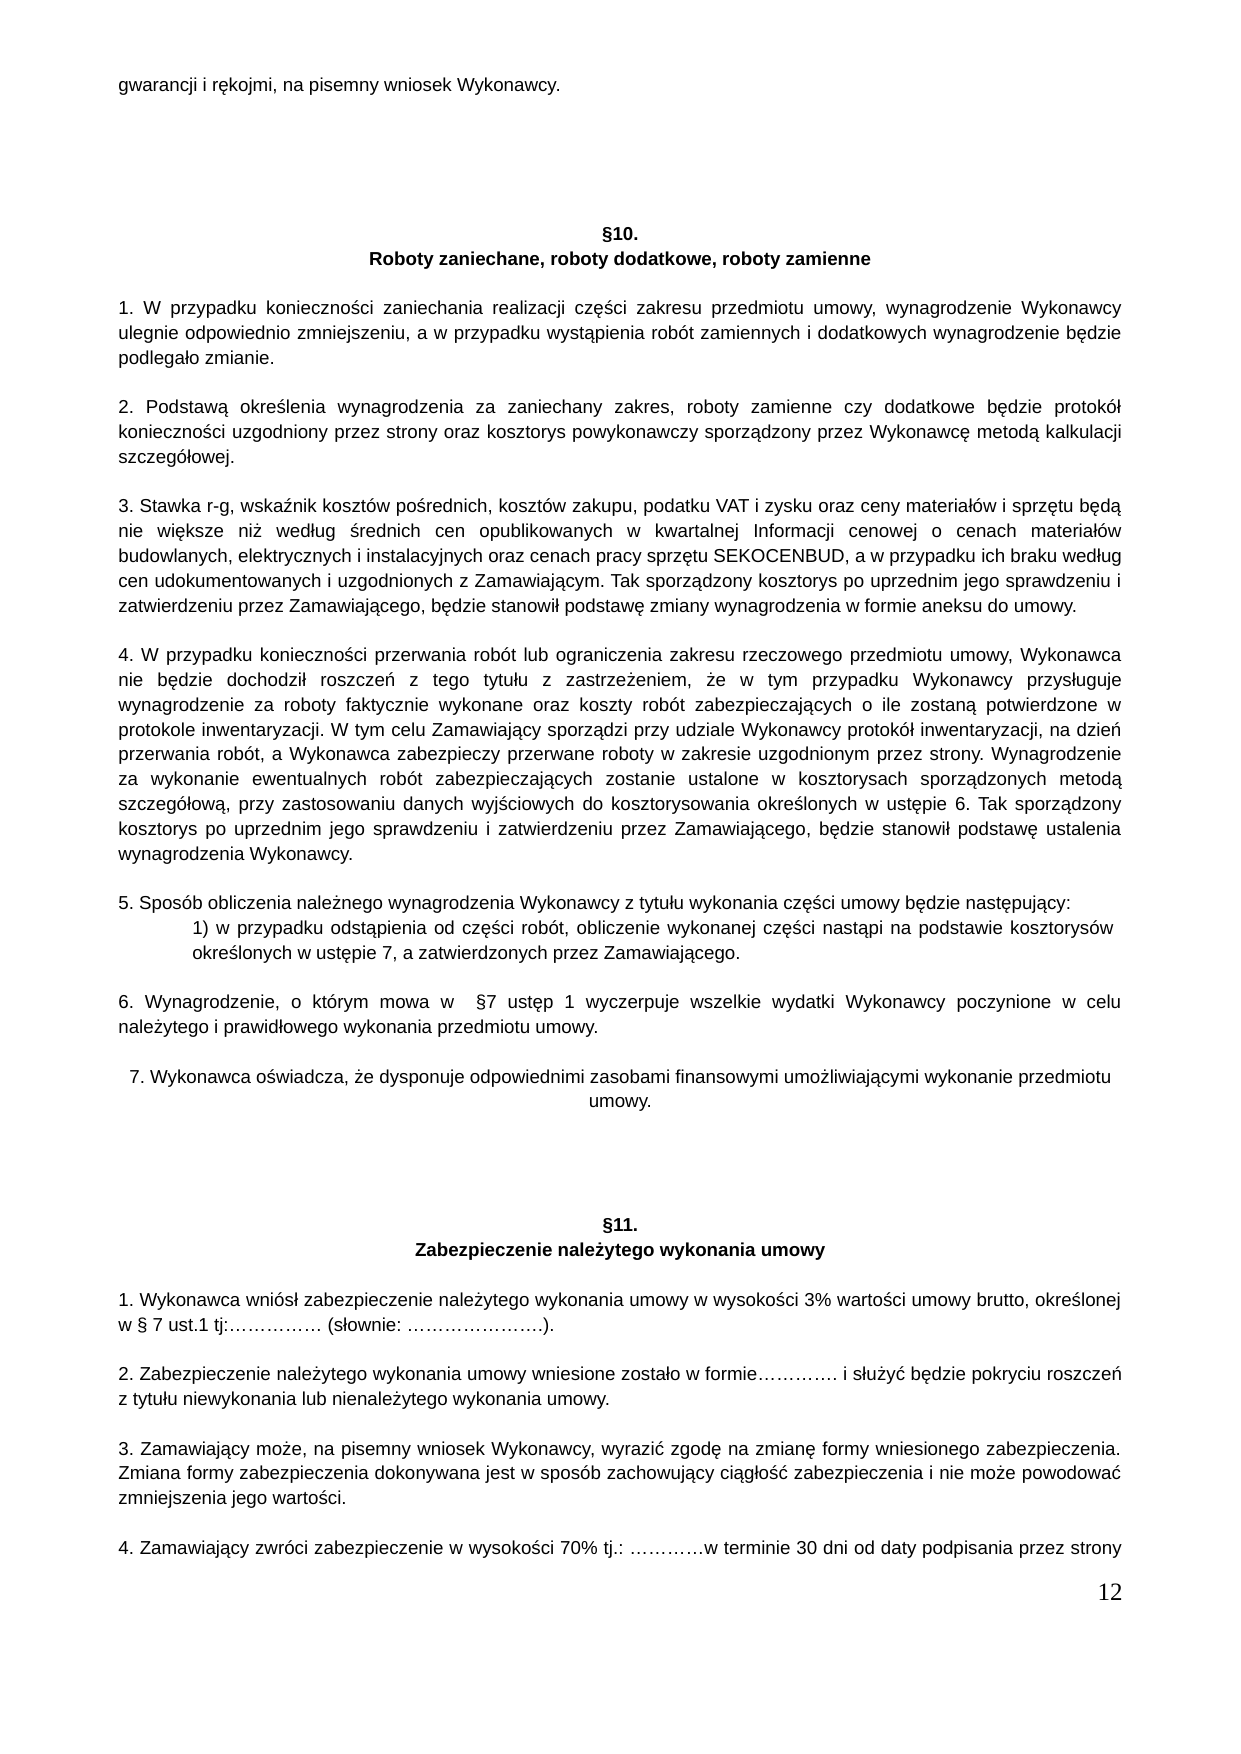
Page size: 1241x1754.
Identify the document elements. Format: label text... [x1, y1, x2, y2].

text 3. Zamawiający może, na pisemny wniosek Wykonawcy, wyrazić zgodę na zmianę formy wniesionego zabezpieczenia. Zmiana formy zabezpieczenia dokonywana jest w sposób zachowujący ciągłość zabezpieczenia i nie może powodować zmniejszenia jego wartości. [118, 1437, 1122, 1508]
text 3. Stawka r-g, wskaźnik kosztów pośrednich, kosztów zakupu, podatku VAT i zysku oraz ceny materiałów i sprzętu będą nie większe niż według średnich cen opublikowanych w kwartalnej Informacji cenowej o cenach materiałów budowlanych, elektrycznych i instalacyjnych oraz cenach pracy sprzętu SEKOCENBUD, a w przypadku ich braku według cen udokumentowanych i uzgodnionych z Zamawiającym. Tak sporządzony kosztorys po uprzednim jego sprawdzeniu i zatwierdzeniu przez Zamawiającego, będzie stanowił podstawę zmiany wynagrodzenia w formie aneksu do umowy. [118, 495, 1122, 616]
text 5. Sposób obliczenia należnego wynagrodzenia Wykonawcy z tytułu wykonania części umowy będzie następujący: [118, 892, 1122, 913]
text 1. Wykonawca wniósł zabezpieczenie należytego wykonania umowy w wysokości 3% wartości umowy brutto, określonej w § 7 ust.1 tj:…………… (słownie: ………………….). [118, 1288, 1122, 1335]
text 1) w przypadku odstąpienia od części robót, obliczenie wykonanej części nastąpi na podstawie kosztorysów określonych w ustępie 7, a zatwierdzonych przez Zamawiającego. [118, 917, 1122, 963]
text 2. Zabezpieczenie należytego wykonania umowy wniesione zostało w formie…………. i służyć będzie pokryciu roszczeń z tytułu niewykonania lub nienależytego wykonania umowy. [118, 1363, 1122, 1409]
text 7. Wykonawca oświadcza, że dysponuje odpowiednimi zasobami finansowymi umożliwiającymi wykonanie przedmiotu umowy. [118, 1065, 1122, 1137]
text 6. Wynagrodzenie, o którym mowa w §7 ustęp 1 wyczerpuje wszelkie wydatki Wykonawcy poczynione w celu należytego i prawidłowego wykonania przedmiotu umowy. [118, 991, 1122, 1037]
text Roboty zaniechane, roboty dodatkowe, roboty zamienne [118, 247, 1122, 269]
text 2. Podstawą określenia wynagrodzenia za zaniechany zakres, roboty zamienne czy dodatkowe będzie protokół konieczności uzgodniony przez strony oraz kosztorys powykonawczy sporządzony przez Wykonawcę metodą kalkulacji szczegółowej. [118, 396, 1122, 467]
text 4. Zamawiający zwróci zabezpieczenie w wysokości 70% tj.: …………w terminie 30 dni od daty podpisania przez strony [118, 1536, 1122, 1558]
text gwarancji i rękojmi, na pisemny wniosek Wykonawcy. [118, 74, 1122, 95]
text §11. [118, 1214, 1122, 1236]
text 4. W przypadku konieczności przerwania robót lub ograniczenia zakresu rzeczowego przedmiotu umowy, Wykonawca nie będzie dochodził roszczeń z tego tytułu z zastrzeżeniem, że w tym przypadku Wykonawcy przysługuje wynagrodzenie za roboty faktycznie wykonane oraz koszty robót zabezpieczających o ile zostaną potwierdzone w protokole inwentaryzacji. W tym celu Zamawiający sporządzi przy udziale Wykonawcy protokół inwentaryzacji, na dzień przerwania robót, a Wykonawca zabezpieczy przerwane roboty w zakresie uzgodnionym przez strony. Wynagrodzenie za wykonanie ewentualnych robót zabezpieczających zostanie ustalone w kosztorysach sporządzonych metodą szczegółową, przy zastosowaniu danych wyjściowych do kosztorysowania określonych w ustępie 6. Tak sporządzony kosztorys po uprzednim jego sprawdzeniu i zatwierdzeniu przez Zamawiającego, będzie stanowił podstawę ustalenia wynagrodzenia Wykonawcy. [118, 644, 1122, 864]
text 1. W przypadku konieczności zaniechania realizacji części zakresu przedmiotu umowy, wynagrodzenie Wykonawcy ulegnie odpowiednio zmniejszeniu, a w przypadku wystąpienia robót zamiennych i dodatkowych wynagrodzenie będzie podlegało zmianie. [118, 297, 1122, 368]
text §10. [118, 222, 1122, 244]
text Zabezpieczenie należytego wykonania umowy [118, 1239, 1122, 1261]
